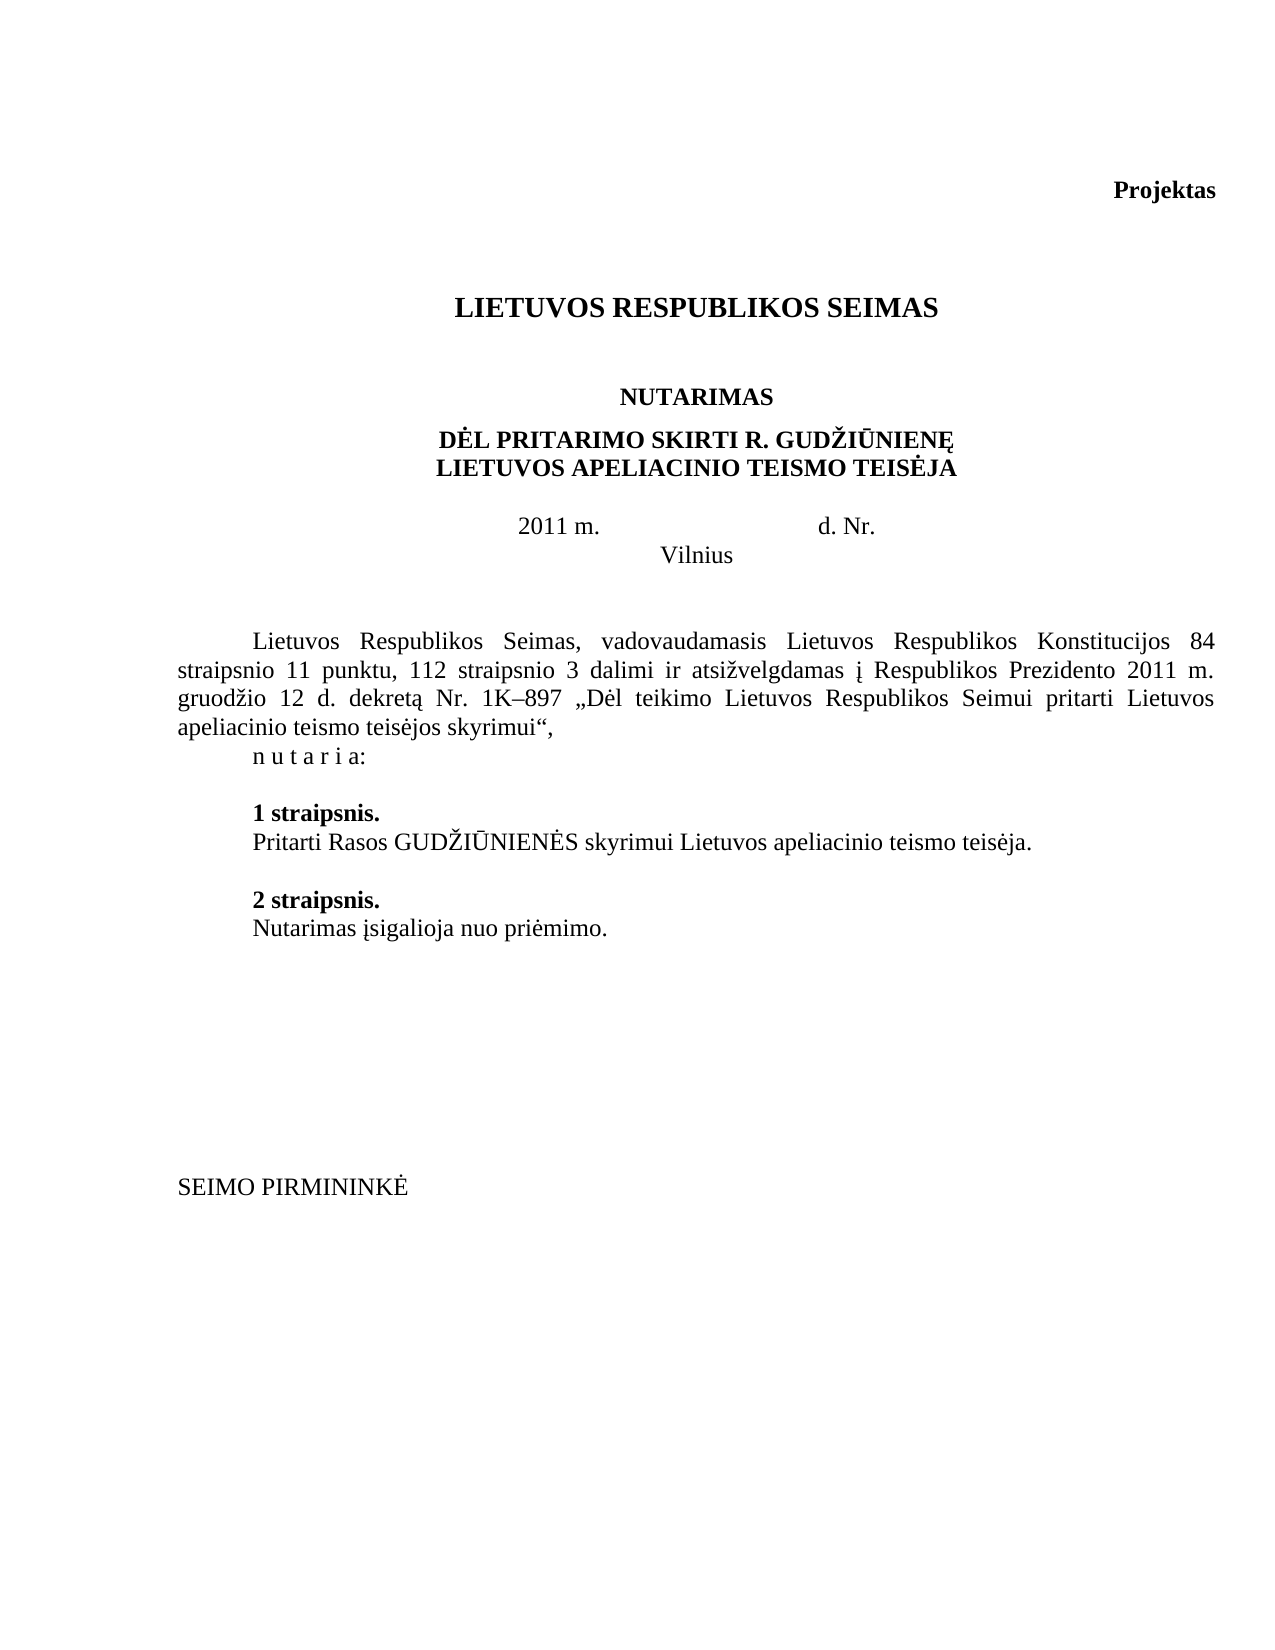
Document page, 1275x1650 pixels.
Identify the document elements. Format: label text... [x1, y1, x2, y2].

text Pritarti Rasos GUDŽIŪNIENĖS skyrimui Lietuvos apeliacinio teismo teisėja. [177, 827, 1216, 856]
text Nutarimas įsigalioja nuo priėmimo. [177, 913, 1216, 942]
text 1 straipsnis. [177, 798, 1216, 827]
text n u t a r i a: [177, 741, 1216, 770]
text Lietuvos Respublikos Seimas, vadovaudamasis Lietuvos Respublikos Konstitucijos 84 straipsnio 11 punktu, 112 straipsnio 3 dalimi ir atsižvelgdamas į Respublikos Prezidento 2011 m. gruodžio 12 d. dekretą Nr. 1K–897 „Dėl teikimo Lietuvos Respublikos Seimui pritarti Lietuvos apeliacinio teismo teisėjos skyrimui“, [177, 626, 1216, 741]
text SEIMO PIRMININKĖ [177, 1172, 1216, 1201]
text 2011 m. d. Nr. [177, 511, 1216, 540]
text 2 straipsnis. [177, 885, 1216, 913]
text NUTARIMAS [177, 382, 1216, 410]
subtitle Projektas [177, 176, 1216, 204]
subtitle DĖL PRITARIMO SKIRTI R. GUDŽIŪNIENĘ [177, 425, 1216, 453]
text Vilnius [177, 540, 1216, 568]
text LIETUVOS APELIACINIO TEISMO TEISĖJA [177, 453, 1216, 482]
text LIETUVOS RESPUBLIKOS SEIMAS [177, 291, 1216, 324]
